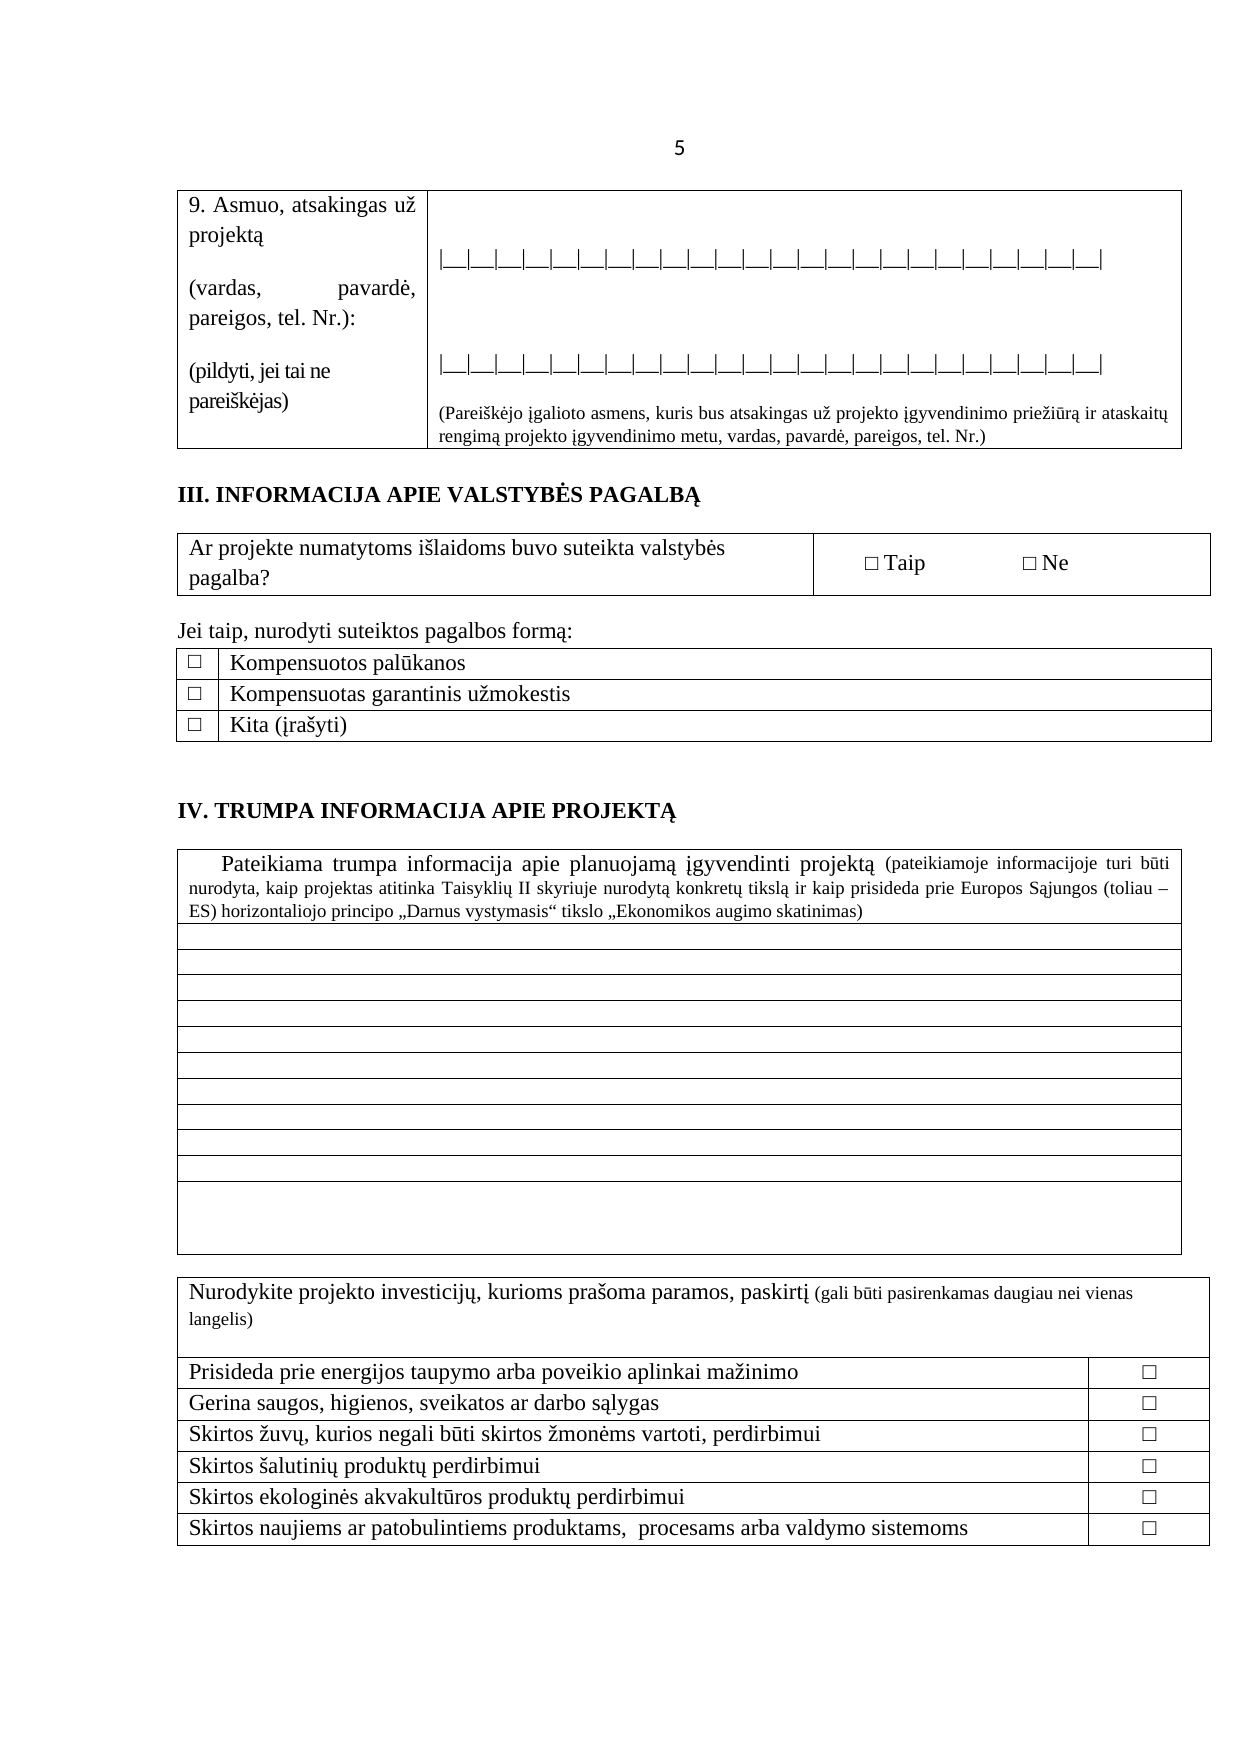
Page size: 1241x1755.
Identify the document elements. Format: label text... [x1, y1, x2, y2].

table_cell □ [1089, 1358, 1209, 1388]
table_cell [178, 1001, 1181, 1026]
table_cell Skirtos ekologinės akvakultūros produktų perdirbimui [178, 1483, 1088, 1513]
table_cell Skirtos žuvų, kurios negali būti skirtos žmonėms vartoti, perdirbimui [178, 1421, 1088, 1451]
table_cell □ [1089, 1514, 1209, 1544]
table_cell Kita (įrašyti) [219, 711, 1211, 741]
table_cell [178, 924, 1181, 948]
table_cell Skirtos naujiems ar patobulintiems produktams, procesams arba valdymo sistemoms [178, 1514, 1088, 1544]
table_header □ Taip □ Ne [814, 534, 1210, 595]
table_header Nurodykite projekto investicijų, kurioms prašoma paramos, paskirtį (gali būti pasirenkamas daugiau nei vienas langelis) [178, 1278, 1209, 1357]
table_cell □ [1089, 1483, 1209, 1513]
table_cell [178, 1182, 1181, 1254]
table_cell 9. Asmuo, atsakingas už projektą (vardas, pavardė, pareigos, tel. Nr.): (pildyti, jei tai ne pareiškėjas) [178, 191, 427, 447]
table_header Kompensuotos palūkanos [219, 649, 1211, 679]
table_cell [178, 1027, 1181, 1052]
table_header Pateikiama trumpa informacija apie planuojamą įgyvendinti projektą (pateikiamoje informacijoje turi būti nurodyta, kaip projektas atitinka Taisyklių II skyriuje nurodytą konkretų tikslą ir kaip prisideda prie Europos Sąjungos (toliau – ES) horizontaliojo principo „Darnus vystymasis“ tikslo „Ekonomikos augimo skatinimas) [178, 850, 1181, 923]
table_cell |__|__|__|__|__|__|__|__|__|__|__|__|__|__|__|__|__|__|__|__|__|__|__|__| |__|__|__|__|__|__|__|__|__|__|__|__|__|__|__|__|__|__|__|__|__|__|__|__| (Pareiškėjo įgalioto asmens, kuris bus atsakingas už projekto įgyvendinimo priežiūrą ir ataskaitų rengimą projekto įgyvendinimo metu, vardas, pavardė, pareigos, tel. Nr.) [428, 191, 1181, 447]
table_cell Kompensuotas garantinis užmokestis [219, 680, 1211, 710]
table_header Ar projekte numatytoms išlaidoms buvo suteikta valstybės pagalba? [178, 534, 813, 595]
table_cell [178, 1105, 1181, 1129]
text III. INFORMACIJA APIE VALSTYBĖS PAGALBĄ [177, 481, 1181, 508]
table_header □ [177, 649, 218, 679]
table_cell □ [177, 711, 218, 741]
table_cell [178, 1130, 1181, 1155]
table_cell Gerina saugos, higienos, sveikatos ar darbo sąlygas [178, 1389, 1088, 1419]
text IV. TRUMPA INFORMACIJA APIE PROJEKTĄ [177, 797, 1181, 823]
table_cell [178, 975, 1181, 1000]
table_cell [178, 950, 1181, 974]
text Jei taip, nurodyti suteiktos pagalbos formą: [177, 617, 1181, 644]
table_cell [178, 1053, 1181, 1078]
table_cell [178, 1156, 1181, 1181]
table_cell Skirtos šalutinių produktų perdirbimui [178, 1452, 1088, 1482]
table_cell □ [1089, 1452, 1209, 1482]
table_cell □ [1089, 1389, 1209, 1419]
table_cell Prisideda prie energijos taupymo arba poveikio aplinkai mažinimo [178, 1358, 1088, 1388]
table_cell [178, 1079, 1181, 1103]
table_cell □ [1089, 1421, 1209, 1451]
table_cell □ [177, 680, 218, 710]
